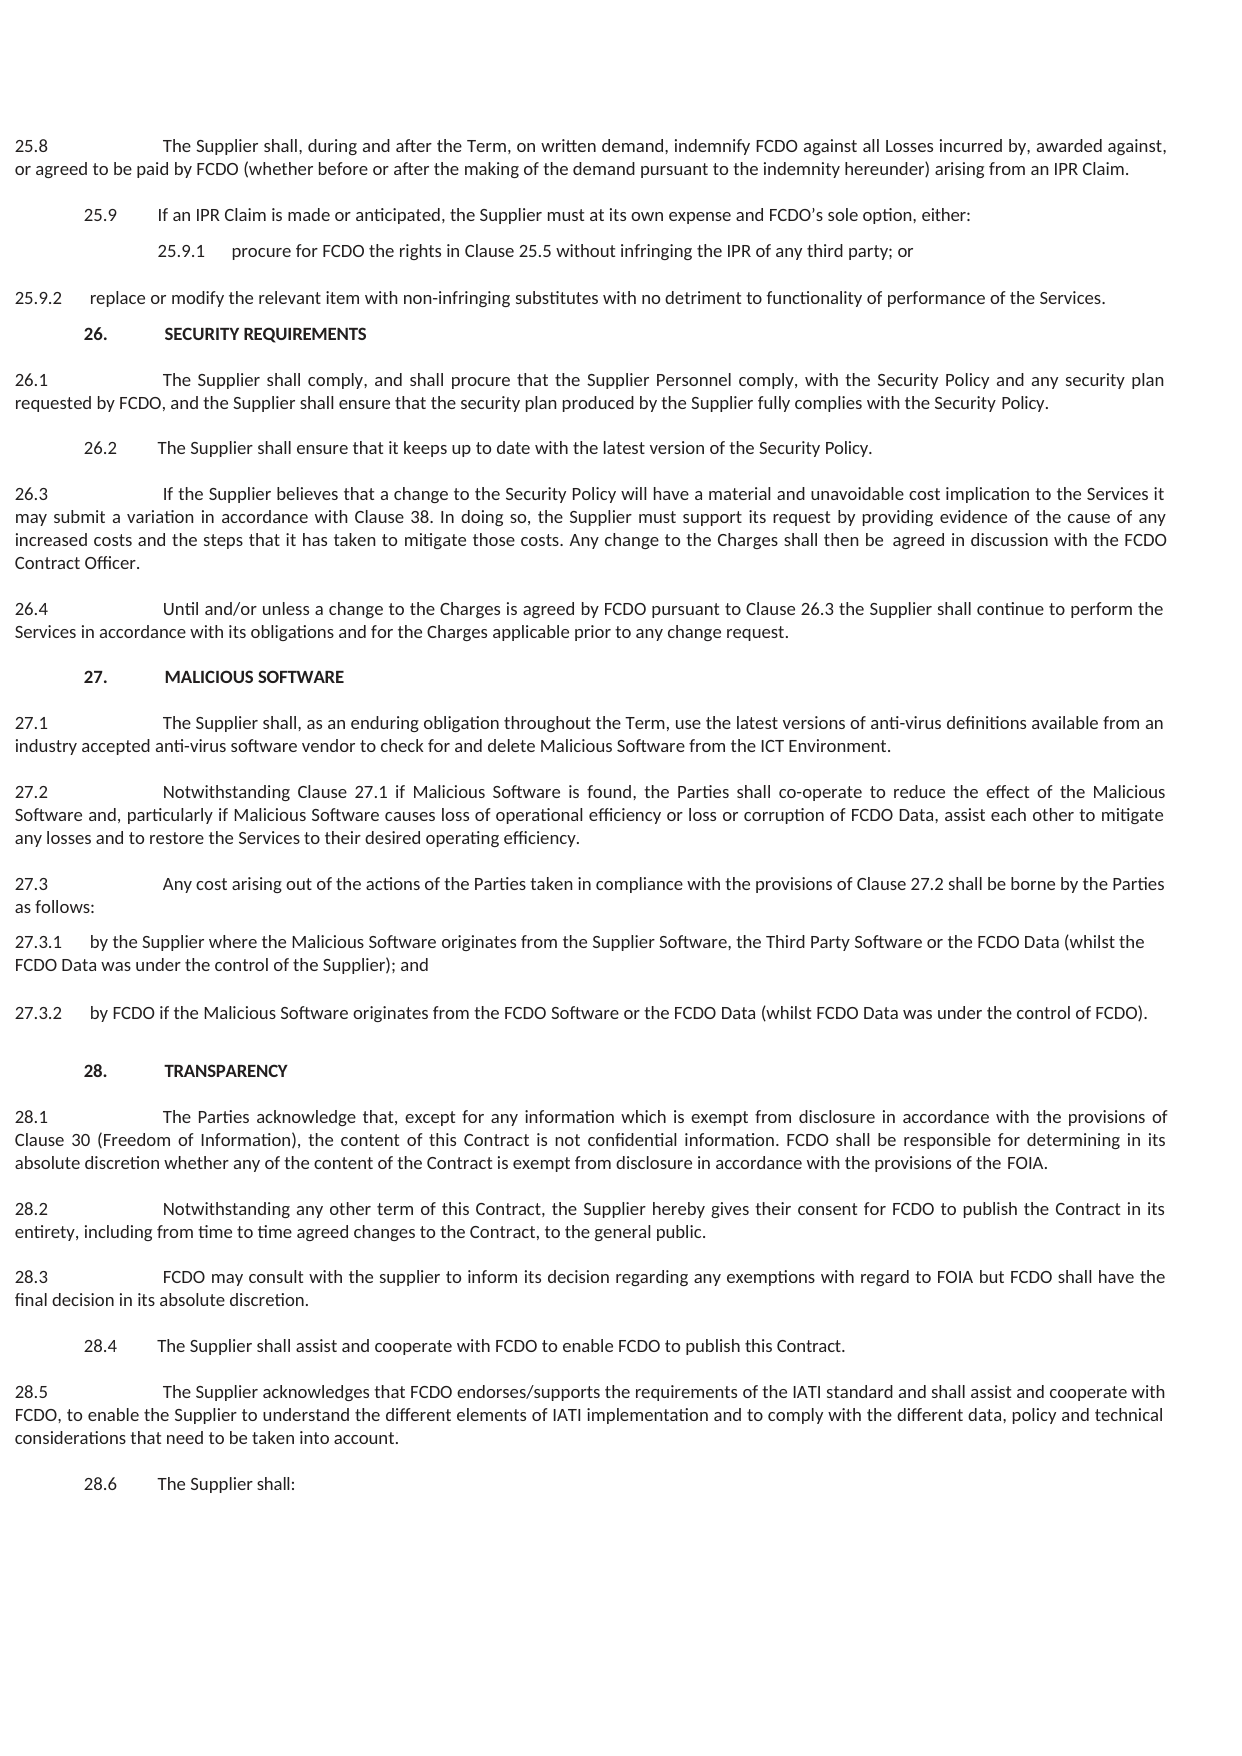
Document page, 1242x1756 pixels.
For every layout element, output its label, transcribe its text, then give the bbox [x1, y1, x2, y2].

list FCDO may consult with the supplier to inform its decision regarding any exemptions with regard to FOIA but FCDO shall have the final decision in its absolute discretion. [14, 1266, 1166, 1312]
list Notwithstanding any other term of this Contract, the Supplier hereby gives their consent for FCDO to publish the Contract in its entirety, including from time to time agreed changes to the Contract, to the general public. [14, 1197, 1167, 1243]
list Any cost arising out of the actions of the Parties taken in compliance with the provisions of Clause 27.2 shall be borne by the Parties as follows: [14, 872, 1167, 918]
subtitle SECURITY REQUIREMENTS [84, 322, 1212, 345]
list by the Supplier where the Malicious Software originates from the Supplier Software, the Third Party Software or the FCDO Data (whilst the FCDO Data was under the control of the Supplier); and [14, 930, 1163, 976]
list If an IPR Claim is made or anticipated, the Supplier must at its own expense and FCDO’s sole option, either: [84, 203, 1212, 226]
list The Supplier shall, as an enduring obligation throughout the Term, use the latest versions of anti-virus definitions available from an industry accepted anti-virus software vendor to check for and delete Malicious Software from the ICT Environment. [14, 711, 1167, 757]
list The Supplier shall comply, and shall procure that the Supplier Personnel comply, with the Security Policy and any security plan requested by FCDO, and the Supplier shall ensure that the security plan produced by the Supplier fully complies with the Security Policy. [14, 368, 1167, 414]
list The Supplier shall: [84, 1472, 1212, 1495]
list The Supplier shall assist and cooperate with FCDO to enable FCDO to publish this Contract. [84, 1334, 1212, 1357]
list The Supplier shall ensure that it keeps up to date with the latest version of the Security Policy. [84, 437, 1212, 459]
list The Parties acknowledge that, except for any information which is exempt from disclosure in accordance with the provisions of Clause 30 (Freedom of Information), the content of this Contract is not confidential information. FCDO shall be responsible for determining in its absolute discretion whether any of the content of the Contract is exempt from disclosure in accordance with the provisions of the FOIA. [14, 1105, 1167, 1174]
subtitle MALICIOUS SOFTWARE [84, 666, 1212, 688]
list replace or modify the relevant item with non-infringing substitutes with no detriment to functionality of performance of the Services. [14, 287, 1148, 309]
list If the Supplier believes that a change to the Security Policy will have a material and unavoidable cost implication to the Services it may submit a variation in accordance with Clause 38. In doing so, the Supplier must support its request by providing evidence of the cause of any increased costs and the steps that it has taken to mitigate those costs. Any change to the Charges shall then be agreed in discussion with the FCDO Contract Officer. [14, 482, 1167, 574]
list The Supplier shall, during and after the Term, on written demand, indemnify FCDO against all Losses incurred by, awarded against, or agreed to be paid by FCDO (whether before or after the making of the demand pursuant to the indemnity hereunder) arising from an IPR Claim. [14, 134, 1167, 180]
list by FCDO if the Malicious Software originates from the FCDO Software or the FCDO Data (whilst FCDO Data was under the control of FCDO). [14, 1001, 1155, 1024]
list The Supplier acknowledges that FCDO endorses/supports the requirements of the IATI standard and shall assist and cooperate with FCDO, to enable the Supplier to understand the different elements of IATI implementation and to comply with the different data, policy and technical considerations that need to be taken into account. [14, 1380, 1167, 1449]
subtitle TRANSPARENCY [84, 1059, 1212, 1082]
list Until and/or unless a change to the Charges is agreed by FCDO pursuant to Clause 26.3 the Supplier shall continue to perform the Services in accordance with its obligations and for the Charges applicable prior to any change request. [14, 597, 1166, 643]
list procure for FCDO the rights in Clause 25.5 without infringing the IPR of any third party; or [157, 239, 1212, 262]
list Notwithstanding Clause 27.1 if Malicious Software is found, the Parties shall co-operate to reduce the effect of the Malicious Software and, particularly if Malicious Software causes loss of operational efficiency or loss or corruption of FCDO Data, assist each other to mitigate any losses and to restore the Services to their desired operating efficiency. [14, 780, 1167, 849]
